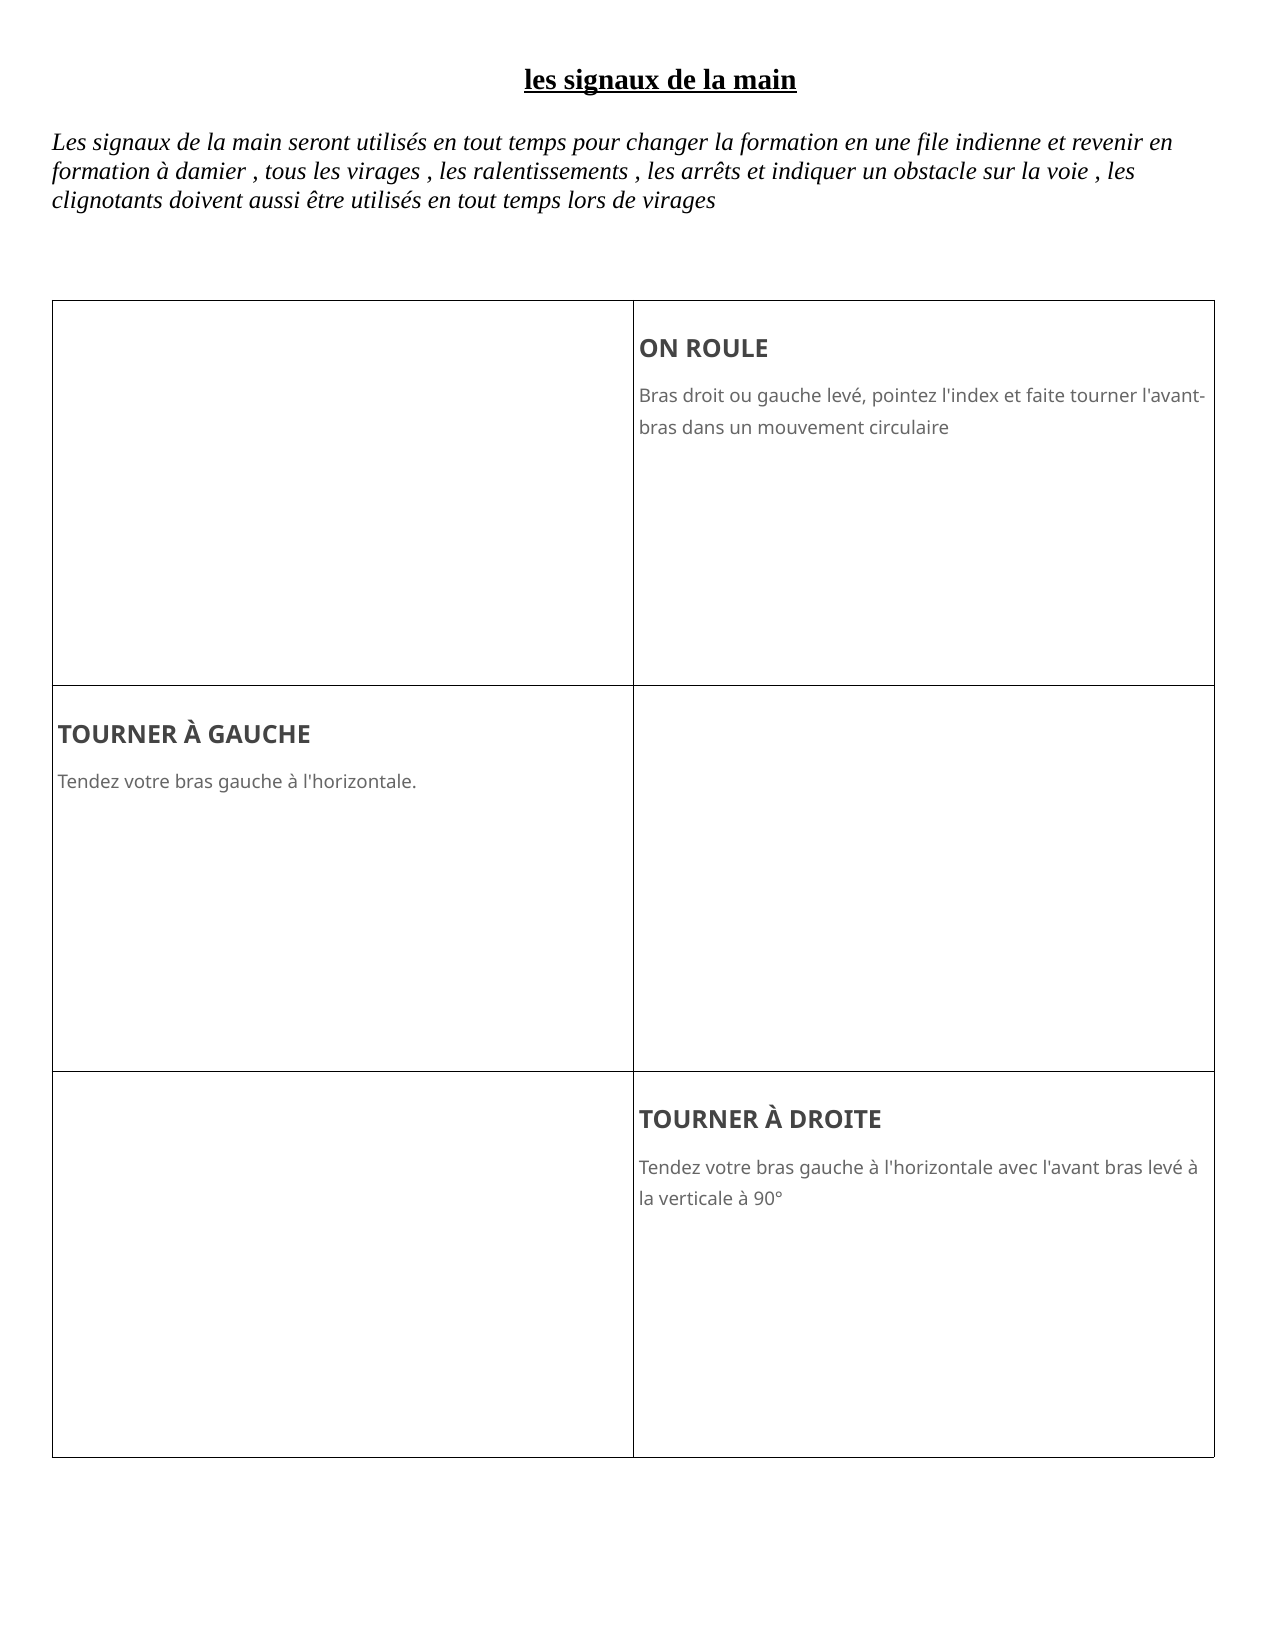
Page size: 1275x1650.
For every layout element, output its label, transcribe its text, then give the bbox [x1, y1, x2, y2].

table_header [53, 301, 633, 685]
text Les signaux de la main seront utilisés en tout temps pour changer la formation en une file indienne et revenir en formation à damier , tous les virages , les ralentissements , les arrêts et indiquer un obstacle sur la voie , les clignotants doivent aussi être utilisés en tout temps lors de virages [52, 127, 1214, 213]
table_cell TOURNER À GAUCHE Tendez votre bras gauche à l'horizontale. [53, 686, 633, 1071]
table_cell TOURNER À DROITE Tendez votre bras gauche à l'horizontale avec l'avant bras levé à la verticale à 90° [634, 1072, 1214, 1457]
table_header ON ROULE Bras droit ou gauche levé, pointez l'index et faite tourner l'avant-bras dans un mouvement circulaire [634, 301, 1214, 685]
text les signaux de la main [52, 62, 1269, 96]
table_cell [53, 1072, 633, 1457]
table_cell [634, 686, 1214, 1071]
